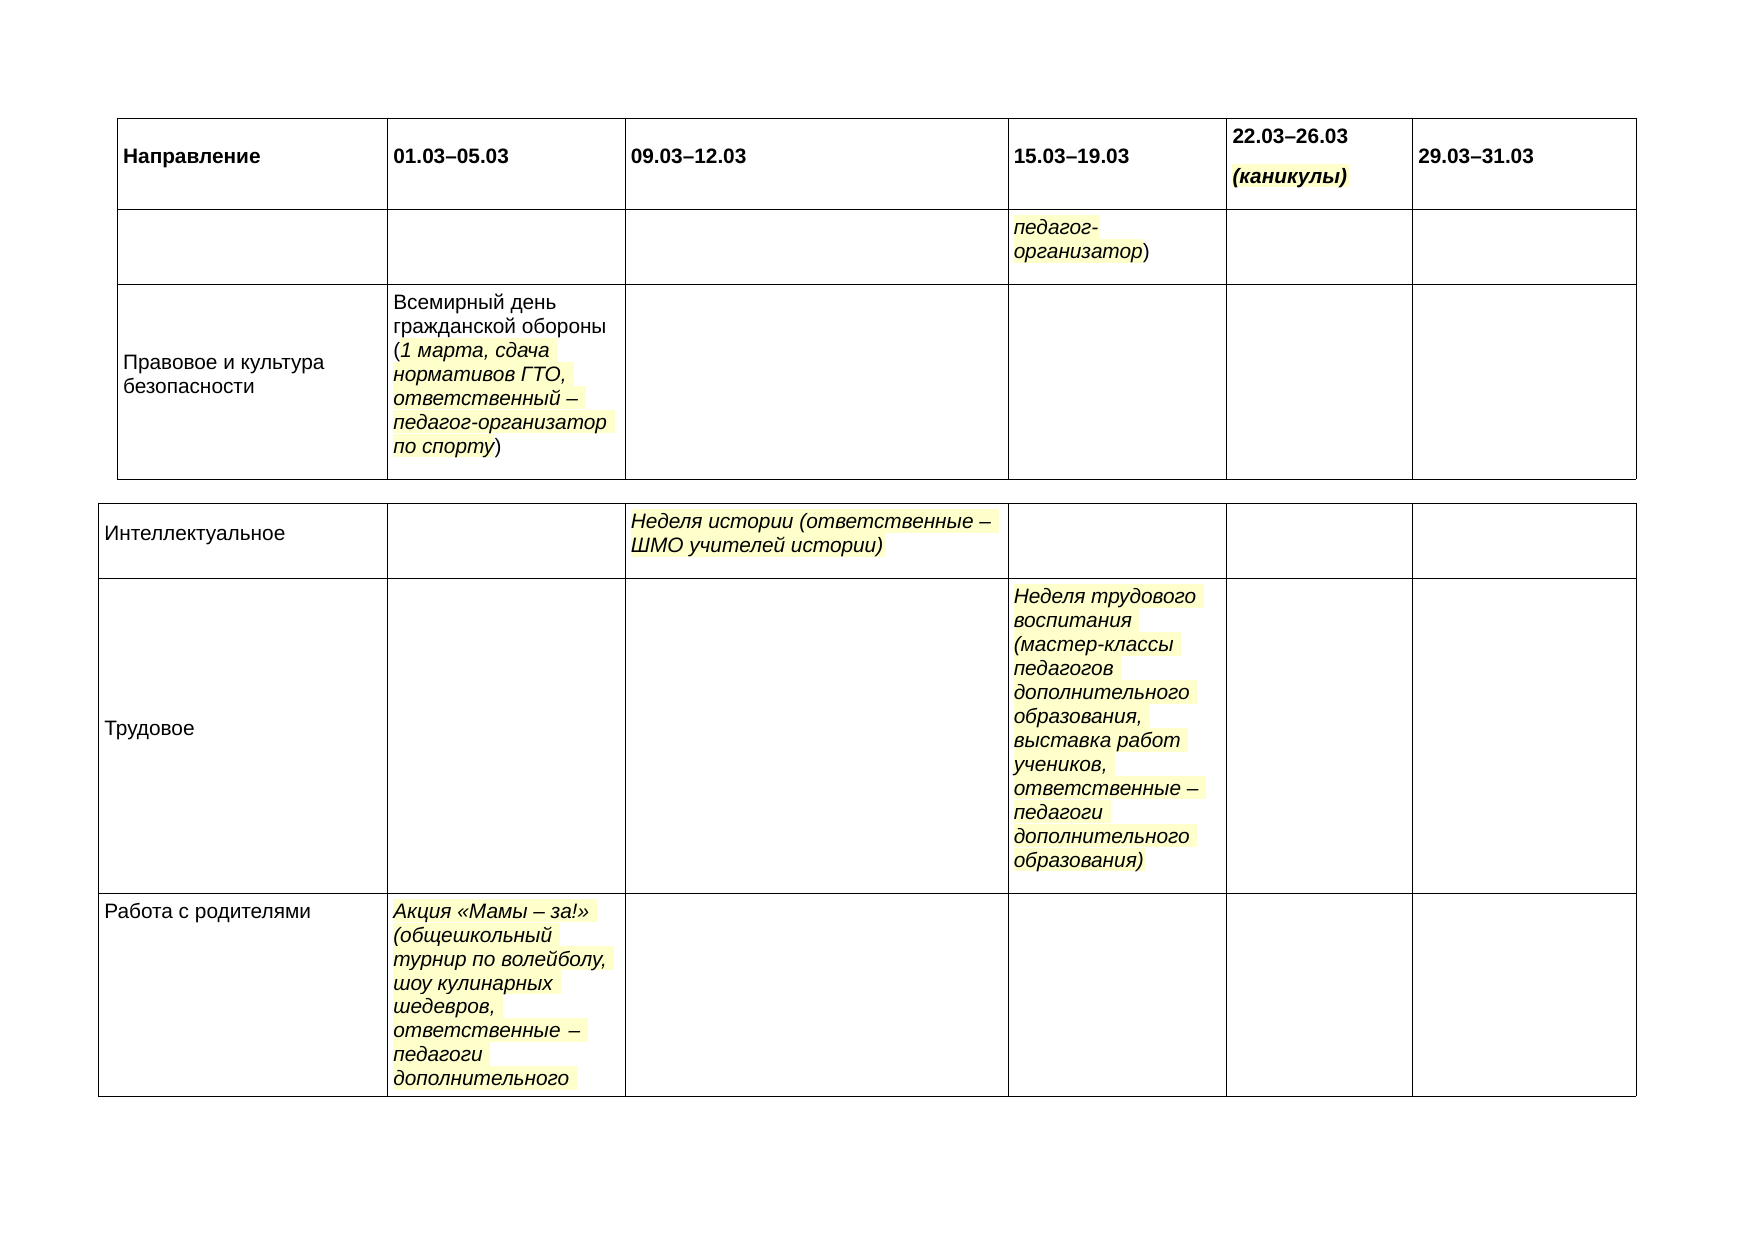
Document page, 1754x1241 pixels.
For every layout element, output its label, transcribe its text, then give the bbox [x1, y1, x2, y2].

table_header [1009, 504, 1226, 578]
table_cell Акция «Мамы – за!» (общешкольный турнир по волейболу, шоу кулинарных шедевров, ответственные – педагоги дополнительного [388, 894, 625, 1096]
table_cell Правовое и культура безопасности [118, 285, 387, 479]
table_cell [626, 579, 1008, 893]
table_header 29.03–31.03 [1413, 119, 1636, 209]
table_header Интеллектуальное [99, 504, 387, 578]
table_cell [626, 210, 1008, 284]
table_cell [1009, 285, 1226, 479]
table_cell Неделя трудового воспитания (мастер-классы педагогов дополнительного образования, выставка работ учеников, ответственные – педагоги дополнительного образования) [1009, 579, 1226, 893]
table_cell [1413, 894, 1636, 1096]
table_cell педагог-организатор) [1009, 210, 1226, 284]
table_cell Трудовое [99, 579, 387, 893]
table_cell Работа с родителями [99, 894, 387, 1096]
table_header [388, 504, 625, 578]
table_cell [118, 210, 387, 284]
table_cell [1227, 210, 1412, 284]
table_cell [388, 579, 625, 893]
table_header 22.03–26.03 (каникулы) [1227, 119, 1412, 209]
table_header 09.03–12.03 [626, 119, 1008, 209]
table_header [1227, 504, 1412, 578]
table_cell [1227, 579, 1412, 893]
table_cell [626, 285, 1008, 479]
table_cell [1227, 285, 1412, 479]
table_cell [1227, 894, 1412, 1096]
table_cell [1413, 210, 1636, 284]
table_cell [0, 716, 62, 720]
table_header Неделя истории (ответственные – ШМО учителей истории) [626, 504, 1008, 578]
table_header 15.03–19.03 [1009, 119, 1226, 209]
table_cell [388, 210, 625, 284]
table_header 01.03–05.03 [388, 119, 625, 209]
table_cell [1413, 579, 1636, 893]
table_cell [626, 894, 1008, 1096]
table_cell [1413, 285, 1636, 479]
table_header Направление [118, 119, 387, 209]
table_header [1413, 504, 1636, 578]
table_cell Всемирный день гражданской обороны (1 марта, сдача нормативов ГТО, ответственный – педагог-организатор по спорту) [388, 285, 625, 479]
table_cell [1009, 894, 1226, 1096]
